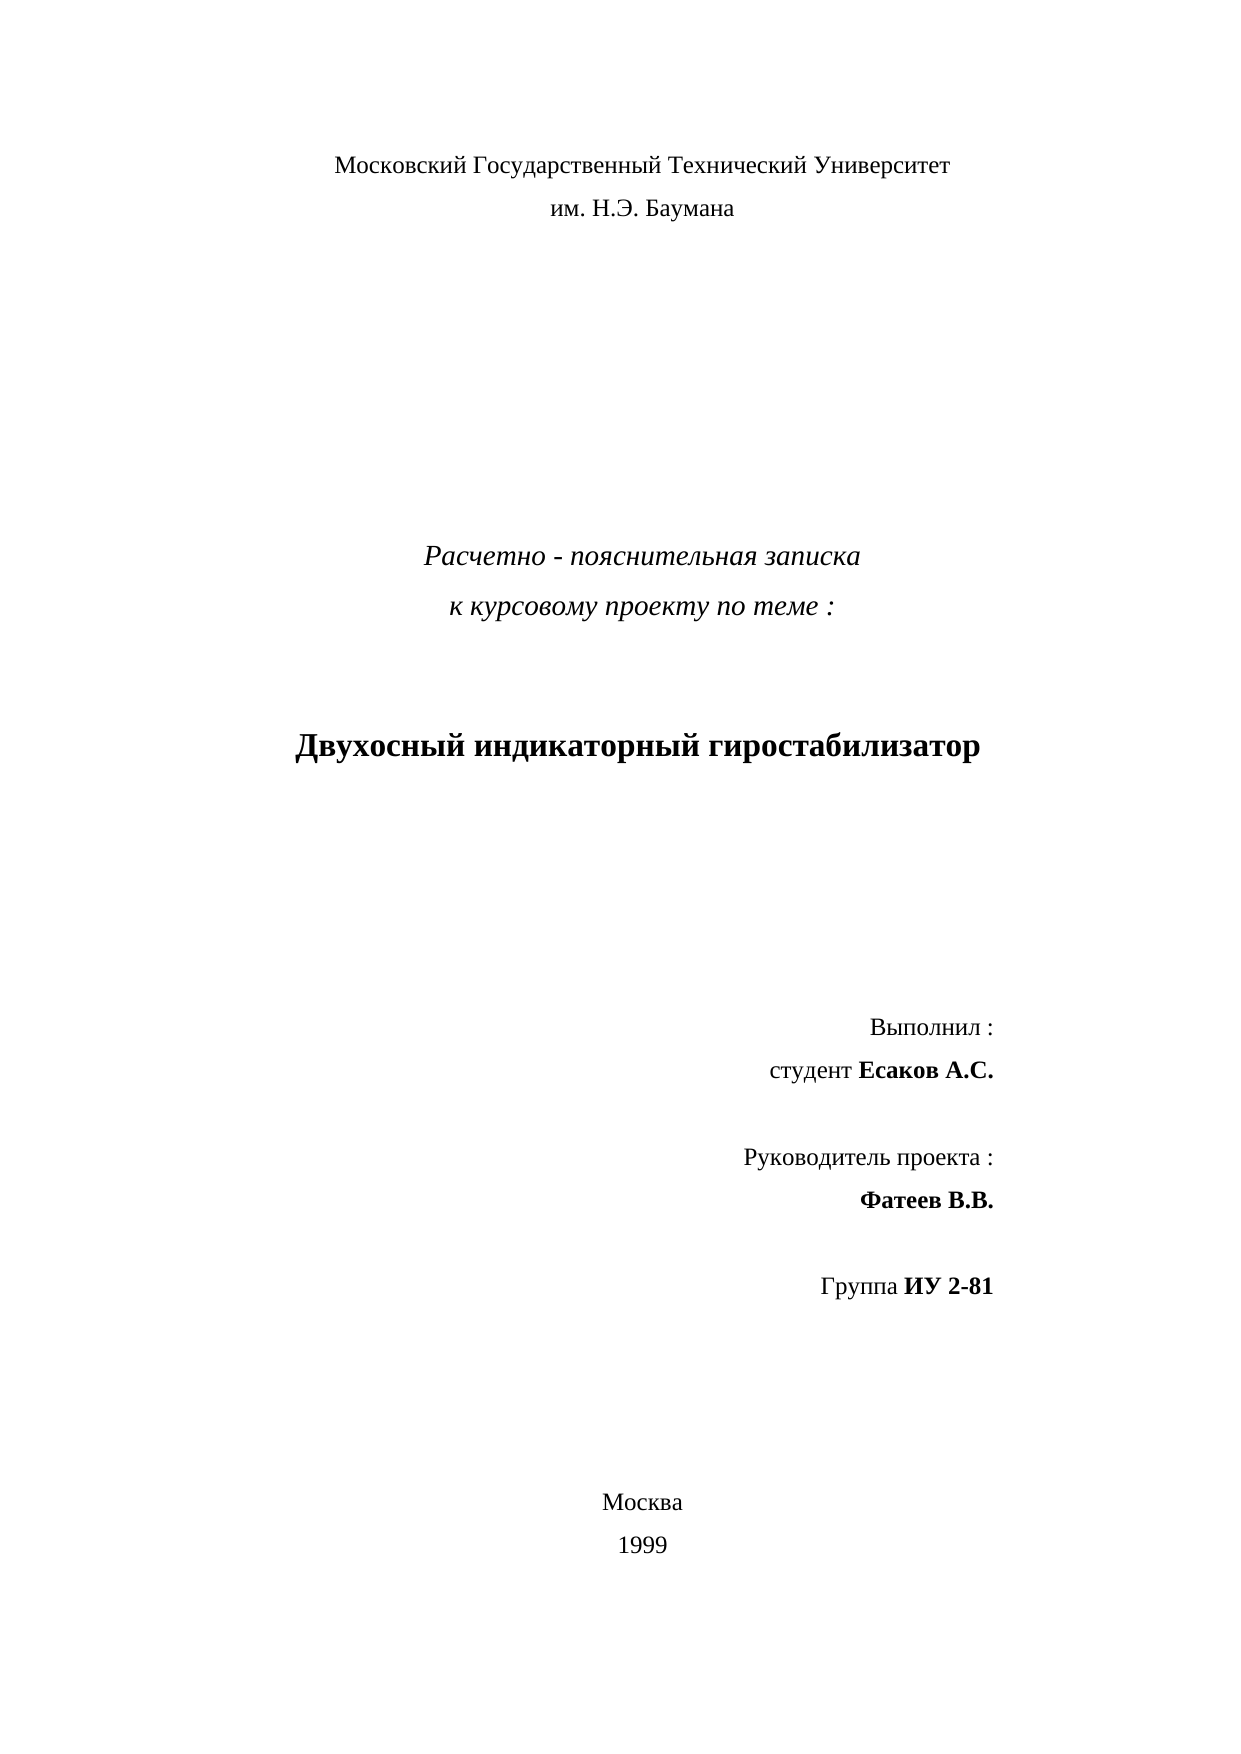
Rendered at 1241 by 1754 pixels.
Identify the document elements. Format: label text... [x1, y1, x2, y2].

text Московский Государственный Технический Университет [247, 150, 994, 179]
text Руководитель проекта : [247, 1142, 994, 1171]
text Группа ИУ 2-81 [247, 1271, 994, 1300]
text им. Н.Э. Баумана [247, 193, 994, 222]
text студент Есаков А.С. [247, 1056, 994, 1084]
text к курсовому проекту по теме : [247, 588, 994, 622]
text Фатеев В.В. [247, 1185, 994, 1214]
text Расчетно - пояснительная записка [247, 538, 994, 572]
text Выполнил : [247, 1012, 994, 1041]
text 1999 [247, 1530, 994, 1559]
text Двухосный индикаторный гиростабилизатор [247, 725, 994, 763]
text Москва [247, 1487, 994, 1516]
